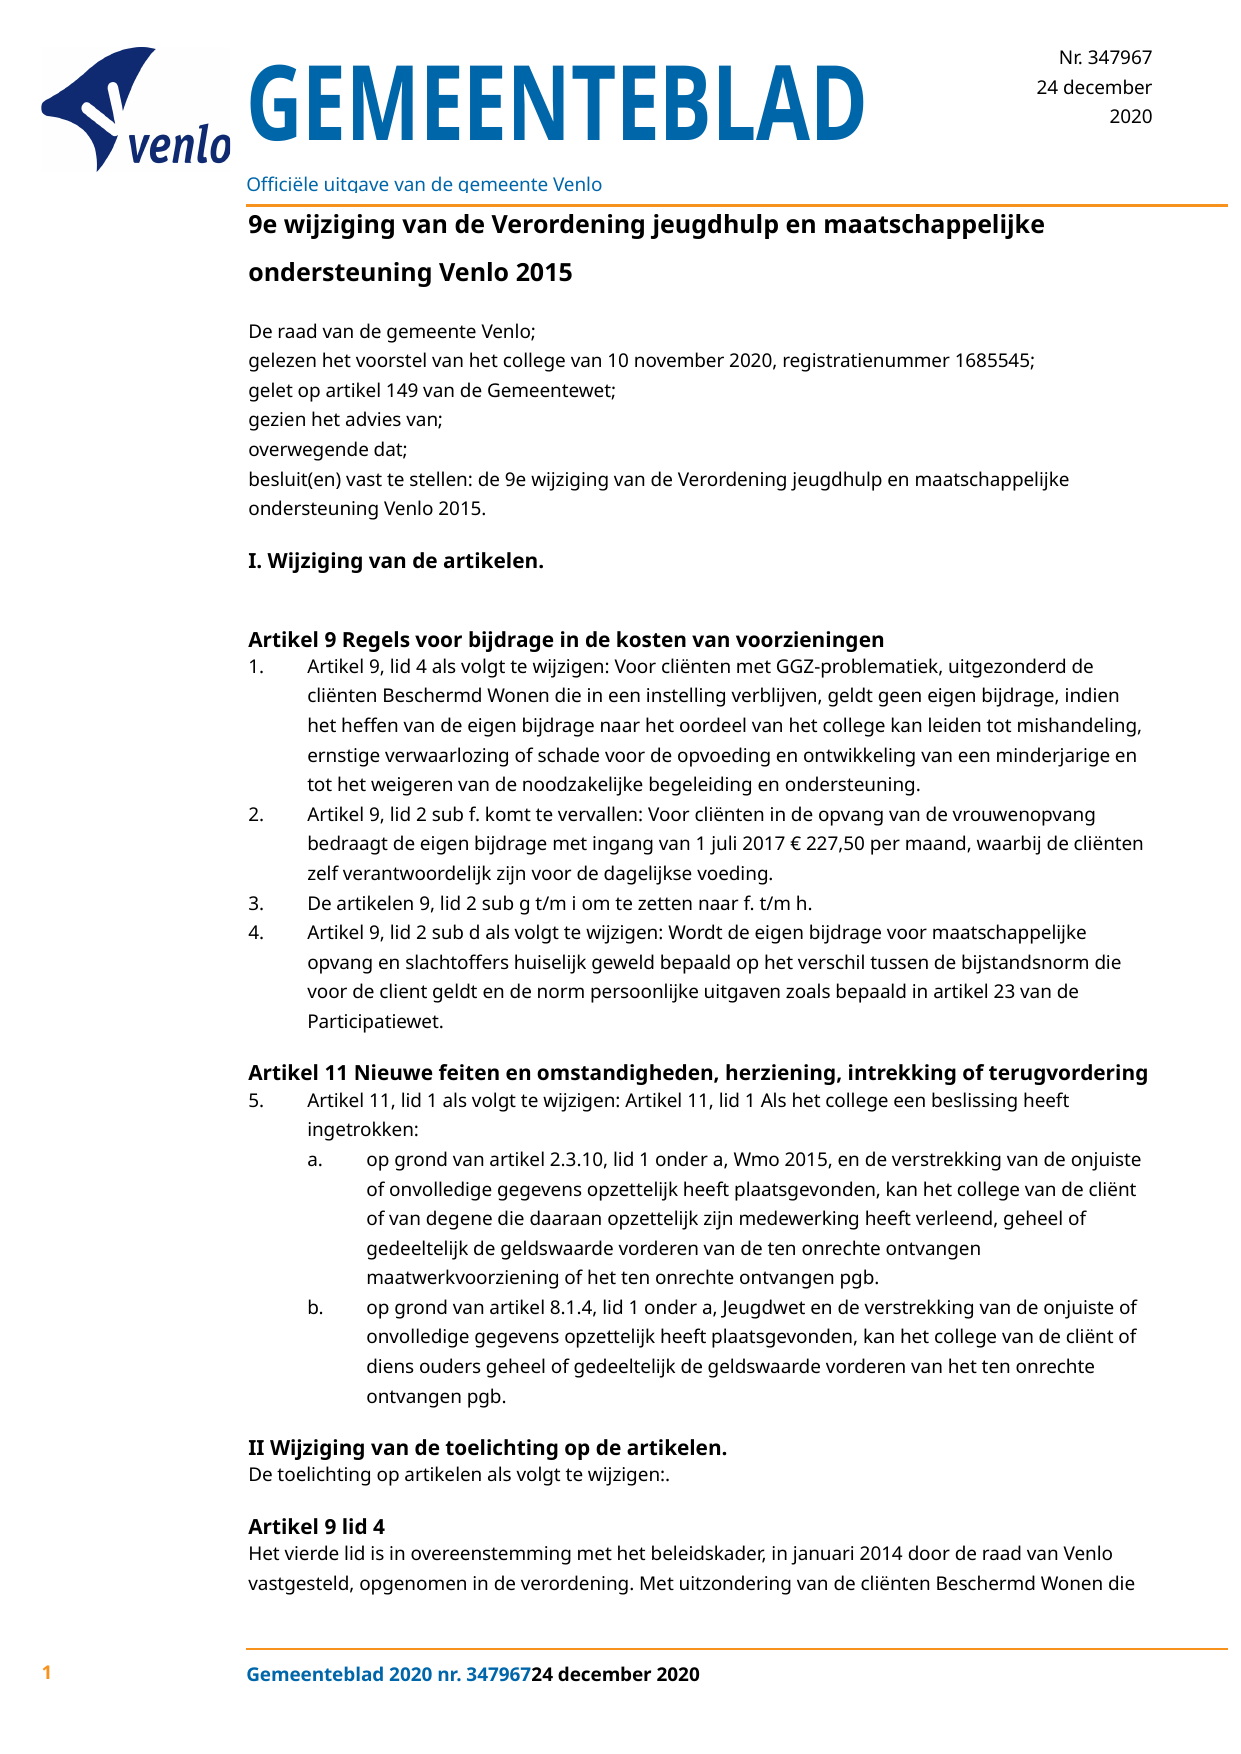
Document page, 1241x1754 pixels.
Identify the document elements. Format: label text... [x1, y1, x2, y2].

picture [41, 47, 231, 172]
list De artikelen 9, lid 2 sub g t/m i om te zetten naar f. t/m h. [248, 890, 1152, 916]
text Het vierde lid is in overeenstemming met het beleidskader, in januari 2014 door de raad van Venlo vastgesteld, opgenomen in de verordening. Met uitzondering van de cliënten Beschermd Wonen die [248, 1541, 1152, 1596]
text De raad van de gemeente Venlo; [248, 318, 1152, 344]
text Artikel 9 lid 4 [248, 1512, 1152, 1541]
text Artikel 9 Regels voor bijdrage in de kosten van voorzieningen [248, 625, 1152, 653]
list Artikel 11, lid 1 als volgt te wijzigen: Artikel 11, lid 1 Als het college een beslissing heeft ingetrokken: [248, 1087, 1152, 1142]
list Artikel 9, lid 2 sub f. komt te vervallen: Voor cliënten in de opvang van de vrouwenopvang bedraagt de eigen bijdrage met ingang van 1 juli 2017 € 227,50 per maand, waarbij de cliënten zelf verantwoordelijk zijn voor de dagelijkse voeding. [248, 801, 1152, 886]
list op grond van artikel 2.3.10, lid 1 onder a, Wmo 2015, en de verstrekking van de onjuiste of onvolledige gegevens opzettelijk heeft plaatsgevonden, kan het college van de cliënt of van degene die daaraan opzettelijk zijn medewerking heeft verleend, geheel of gedeeltelijk de geldswaarde vorderen van de ten onrechte ontvangen maatwerkvoorziening of het ten onrechte ontvangen pgb. [307, 1146, 1152, 1290]
text besluit(en) vast te stellen: de 9e wijziging van de Verordening jeugdhulp en maatschappelijke ondersteuning Venlo 2015. [248, 466, 1152, 521]
text II Wijziging van de toelichting op de artikelen. [248, 1433, 1152, 1462]
text Artikel 11 Nieuwe feiten en omstandigheden, herziening, intrekking of terugvordering [248, 1058, 1152, 1087]
list Artikel 9, lid 2 sub d als volgt te wijzigen: Wordt de eigen bijdrage voor maatschappelijke opvang en slachtoffers huiselijk geweld bepaald op het verschil tussen de bijstandsnorm die voor de client geldt en de norm persoonlijke uitgaven zoals bepaald in artikel 23 van de Participatiewet. [248, 919, 1152, 1034]
list op grond van artikel 8.1.4, lid 1 onder a, Jeugdwet en de verstrekking van de onjuiste of onvolledige gegevens opzettelijk heeft plaatsgevonden, kan het college van de cliënt of diens ouders geheel of gedeeltelijk de geldswaarde vorderen van het ten onrechte ontvangen pgb. [307, 1294, 1152, 1408]
text De toelichting op artikelen als volgt te wijzigen:. [248, 1462, 1152, 1487]
text I. Wijziging van de artikelen. [248, 546, 1152, 574]
text overwegende dat; [248, 436, 1152, 462]
text 9e wijziging van de Verordening jeugdhulp en maatschappelijke ondersteuning Venlo 2015 [248, 207, 1152, 288]
list Artikel 9, lid 4 als volgt te wijzigen: Voor cliënten met GGZ-problematiek, uitgezonderd de cliënten Beschermd Wonen die in een instelling verblijven, geldt geen eigen bijdrage, indien het heffen van de eigen bijdrage naar het oordeel van het college kan leiden tot mishandeling, ernstige verwaarlozing of schade voor de opvoeding en ontwikkeling van een minderjarige en tot het weigeren van de noodzakelijke begeleiding en ondersteuning. [248, 653, 1152, 797]
text gezien het advies van; [248, 407, 1152, 432]
text gelezen het voorstel van het college van 10 november 2020, registratienummer 1685545; [248, 347, 1152, 373]
text gelet op artikel 149 van de Gemeentewet; [248, 377, 1152, 403]
